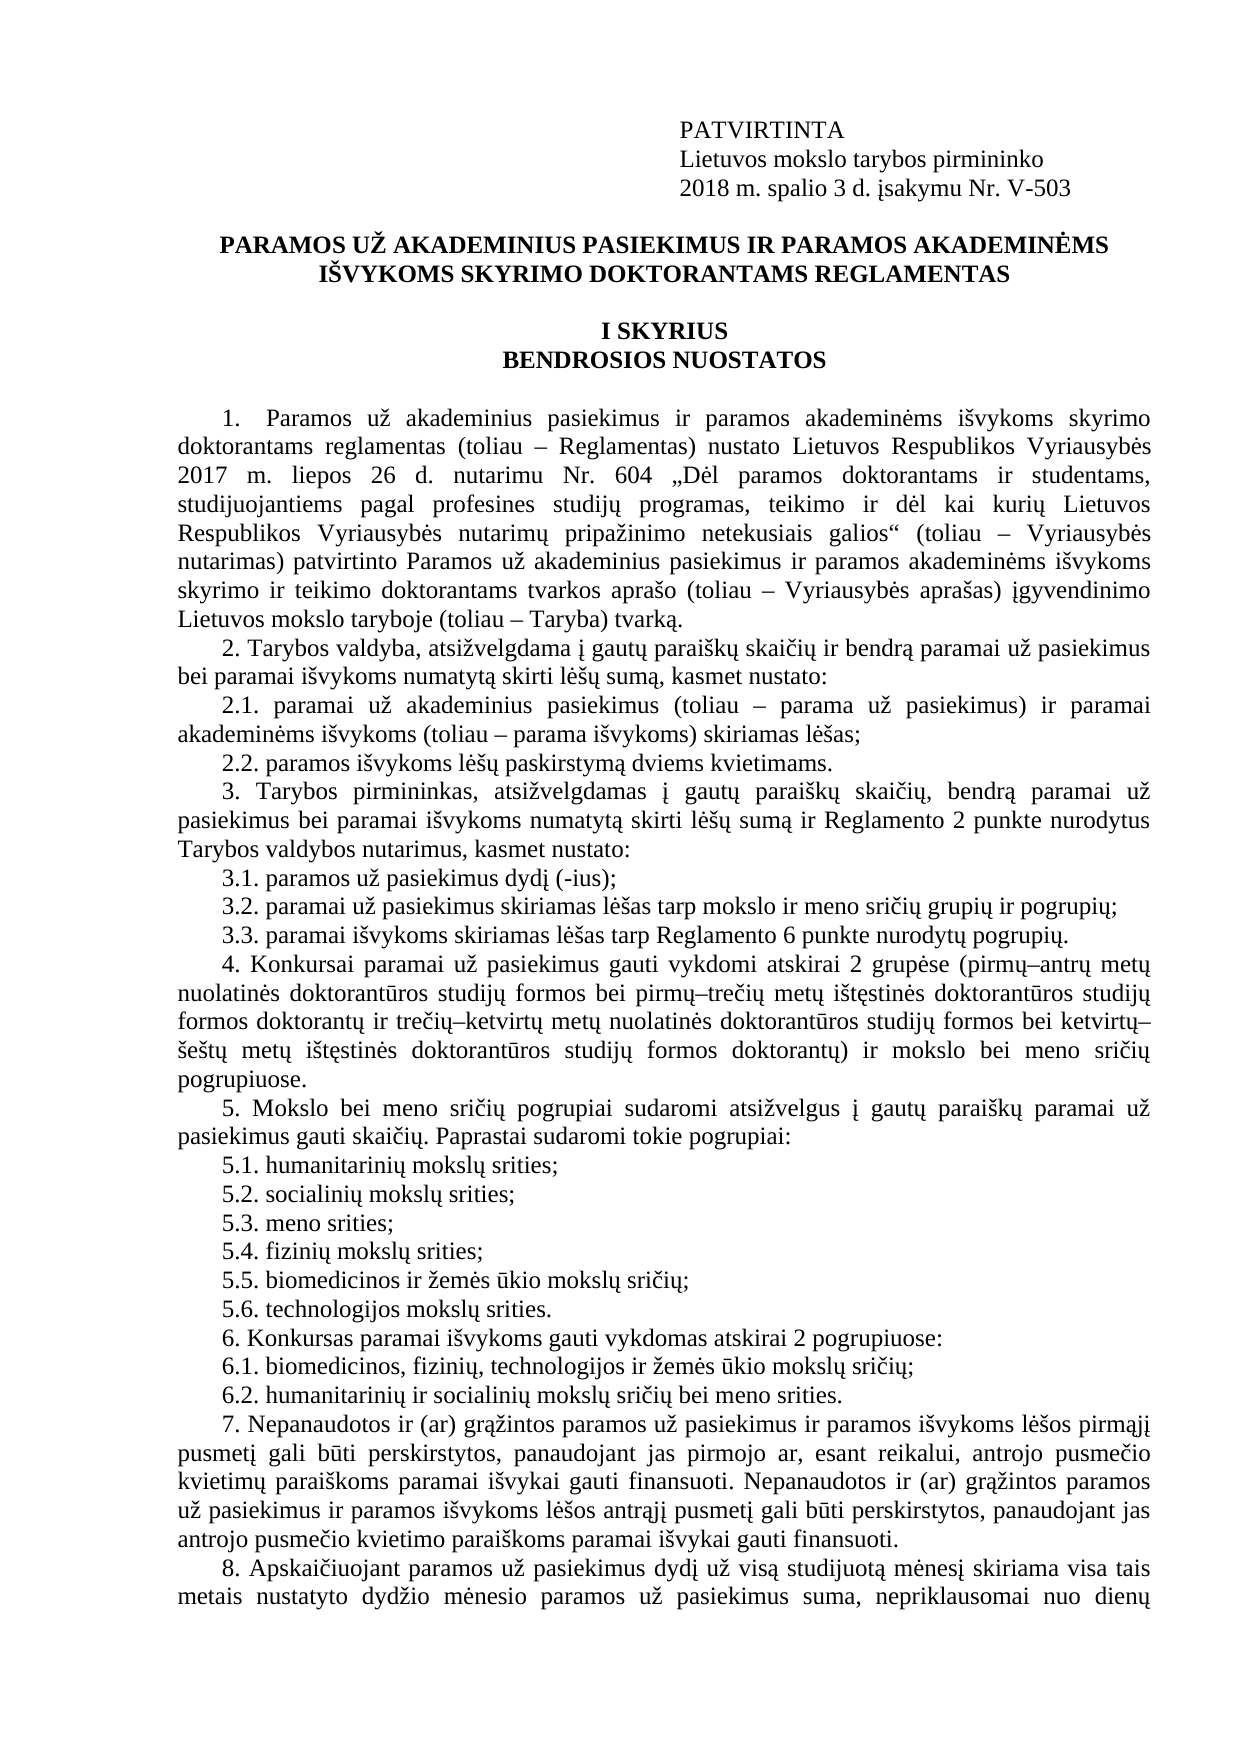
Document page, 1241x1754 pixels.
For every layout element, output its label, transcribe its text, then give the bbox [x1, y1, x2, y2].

text 3.3. paramai išvykoms skiriamas lėšas tarp Reglamento 6 punkte nurodytų pogrupių. [222, 920, 1152, 949]
text 2.2. paramos išvykoms lėšų paskirstymą dviems kvietimams. [222, 748, 1152, 776]
text I SKYRIUS [177, 316, 1152, 345]
text 2. Tarybos valdyba, atsižvelgdama į gautų paraiškų skaičių ir bendrą paramai už pasiekimus bei paramai išvykoms numatytą skirti lėšų sumą, kasmet nustato: [177, 633, 1152, 690]
text 3.2. paramai už pasiekimus skiriamas lėšas tarp mokslo ir meno sričių grupių ir pogrupių; [222, 891, 1152, 920]
text 6.2. humanitarinių ir socialinių mokslų sričių bei meno srities. [177, 1380, 1152, 1409]
text Lietuvos mokslo tarybos pirmininko [679, 144, 1152, 173]
text 2.1. paramai už akademinius pasiekimus (toliau – parama už pasiekimus) ir paramai akademinėms išvykoms (toliau – parama išvykoms) skiriamas lėšas; [177, 690, 1152, 748]
text 8. Apskaičiuojant paramos už pasiekimus dydį už visą studijuotą mėnesį skiriama visa tais metais nustatyto dydžio mėnesio paramos už pasiekimus suma, nepriklausomai nuo dienų [177, 1553, 1152, 1610]
text 5.5. biomedicinos ir žemės ūkio mokslų sričių; [177, 1265, 1152, 1294]
text 1. Paramos už akademinius pasiekimus ir paramos akademinėms išvykoms skyrimo doktorantams reglamentas (toliau – Reglamentas) nustato Lietuvos Respublikos Vyriausybės 2017 m. liepos 26 d. nutarimu Nr. 604 „Dėl paramos doktorantams ir studentams, studijuojantiems pagal profesines studijų programas, teikimo ir dėl kai kurių Lietuvos Respublikos Vyriausybės nutarimų pripažinimo netekusiais galios“ (toliau – Vyriausybės nutarimas) patvirtinto Paramos už akademinius pasiekimus ir paramos akademinėms išvykoms skyrimo ir teikimo doktorantams tvarkos aprašo (toliau – Vyriausybės aprašas) įgyvendinimo Lietuvos mokslo taryboje (toliau – Taryba) tvarką. [177, 403, 1152, 633]
text 3.1. paramos už pasiekimus dydį (-ius); [222, 863, 1152, 891]
text paramos už akademinius pasiekimus ir paramos akademinėms išvykoms skyrimo doktorantams reglamentas [177, 230, 1152, 288]
text 7. Nepanaudotos ir (ar) grąžintos paramos už pasiekimus ir paramos išvykoms lėšos pirmąjį pusmetį gali būti perskirstytos, panaudojant jas pirmojo ar, esant reikalui, antrojo pusmečio kvietimų paraiškoms paramai išvykai gauti finansuoti. Nepanaudotos ir (ar) grąžintos paramos už pasiekimus ir paramos išvykoms lėšos antrąjį pusmetį gali būti perskirstytos, panaudojant jas antrojo pusmečio kvietimo paraiškoms paramai išvykai gauti finansuoti. [177, 1409, 1152, 1553]
text 5.4. fizinių mokslų srities; [177, 1236, 1152, 1265]
text PATVIRTINTA [679, 115, 1152, 144]
text 6.1. biomedicinos, fizinių, technologijos ir žemės ūkio mokslų sričių; [177, 1351, 1152, 1380]
text 5.3. meno srities; [177, 1208, 1152, 1236]
text 4. Konkursai paramai už pasiekimus gauti vykdomi atskirai 2 grupėse (pirmų–antrų metų nuolatinės doktorantūros studijų formos bei pirmų–trečių metų ištęstinės doktorantūros studijų formos doktorantų ir trečių–ketvirtų metų nuolatinės doktorantūros studijų formos bei ketvirtų–šeštų metų ištęstinės doktorantūros studijų formos doktorantų) ir mokslo bei meno sričių pogrupiuose. [177, 949, 1152, 1093]
text 5.1. humanitarinių mokslų srities; [177, 1150, 1152, 1179]
text BENDROSIOS NUOSTATOS [177, 345, 1152, 374]
text 2018 m. spalio 3 d. įsakymu Nr. V-503 [679, 173, 1152, 201]
text 5.2. socialinių mokslų srities; [177, 1179, 1152, 1208]
text 6. Konkursas paramai išvykoms gauti vykdomas atskirai 2 pogrupiuose: [177, 1323, 1152, 1351]
text 5. Mokslo bei meno sričių pogrupiai sudaromi atsižvelgus į gautų paraiškų paramai už pasiekimus gauti skaičių. Paprastai sudaromi tokie pogrupiai: [177, 1093, 1152, 1150]
text 3. Tarybos pirmininkas, atsižvelgdamas į gautų paraiškų skaičių, bendrą paramai už pasiekimus bei paramai išvykoms numatytą skirti lėšų sumą ir Reglamento 2 punkte nurodytus Tarybos valdybos nutarimus, kasmet nustato: [177, 776, 1152, 863]
text 5.6. technologijos mokslų srities. [177, 1294, 1152, 1323]
